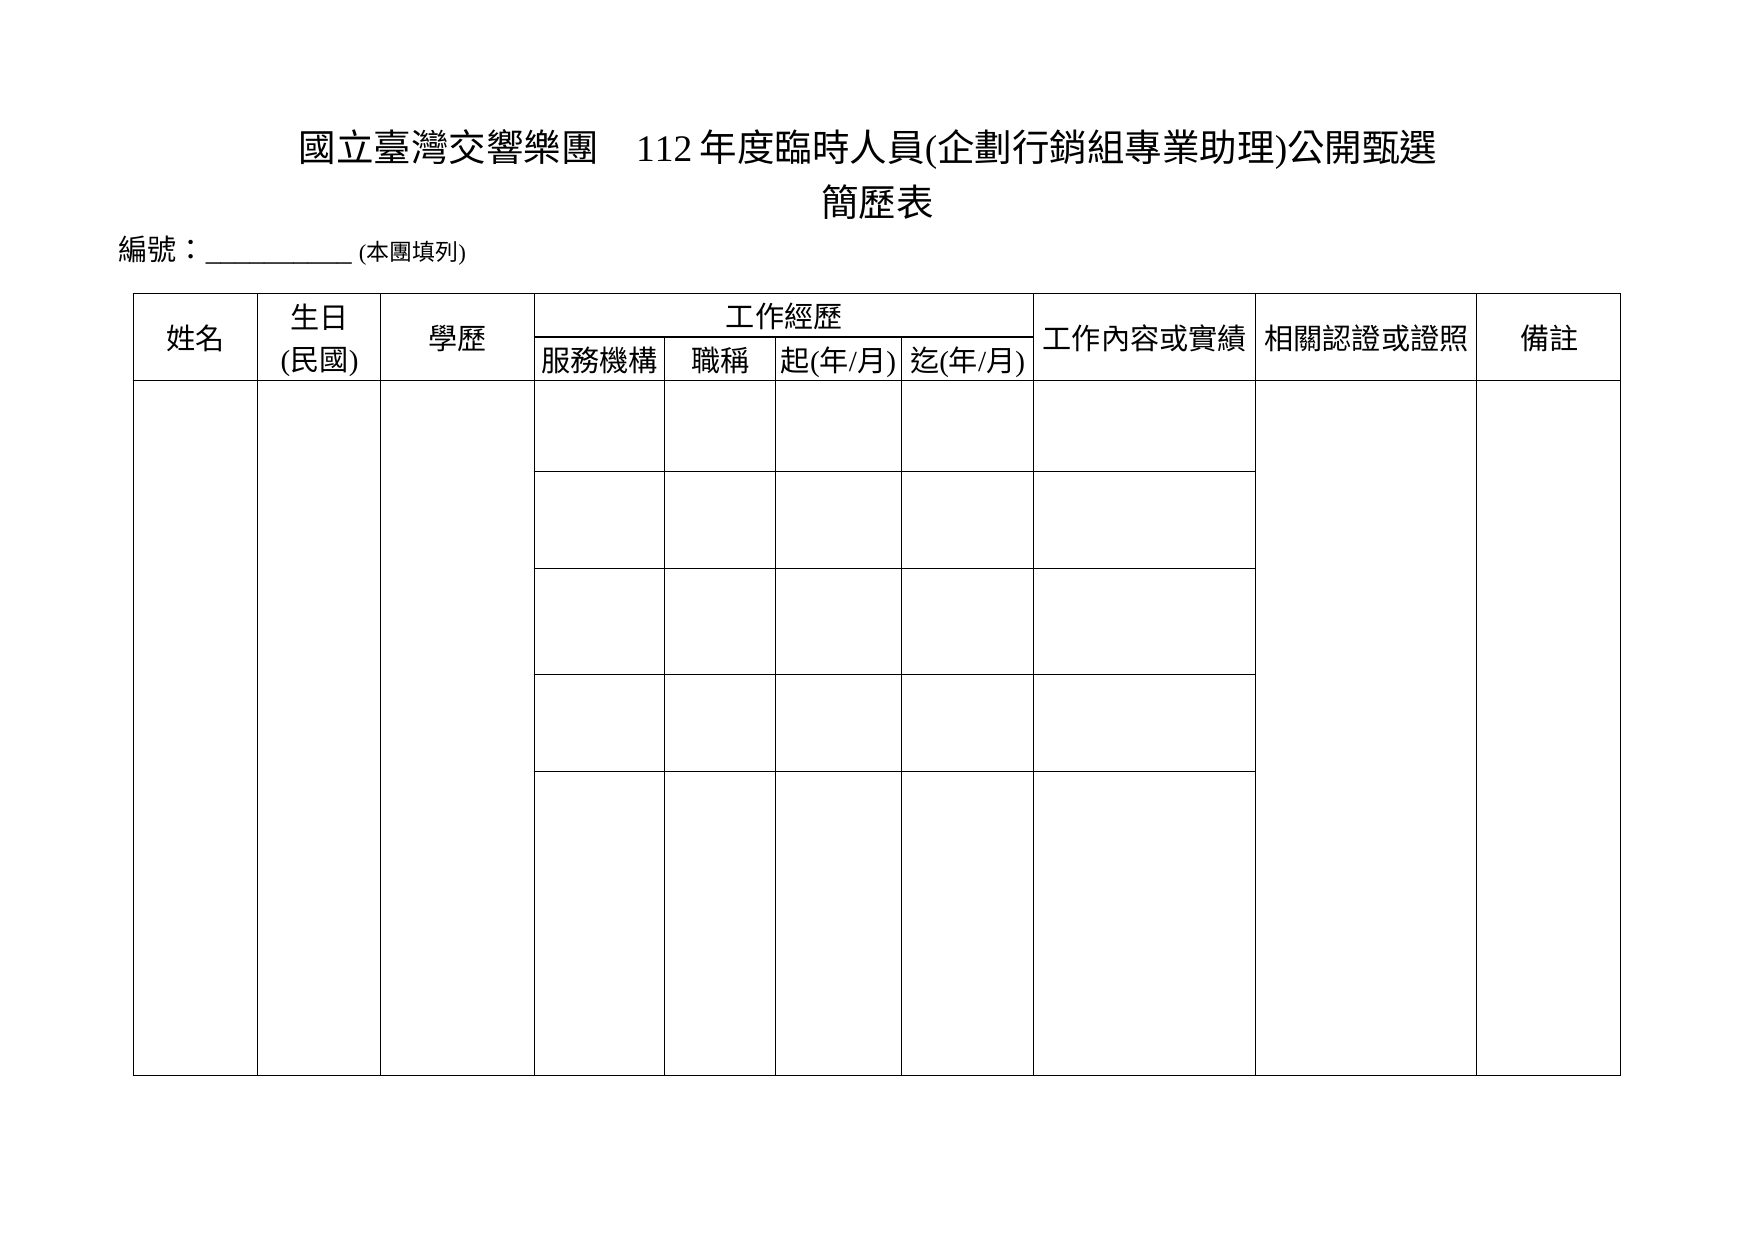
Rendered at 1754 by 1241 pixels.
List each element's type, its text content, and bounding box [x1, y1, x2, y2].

table_cell [381, 381, 534, 1075]
table_cell [1034, 472, 1255, 567]
table_header 備註 [1477, 294, 1620, 380]
table_cell 迄(年/月) [902, 338, 1033, 380]
table_cell [776, 381, 901, 471]
table_header 學歷 [381, 294, 534, 380]
table_cell [535, 772, 664, 1075]
table_cell [134, 381, 257, 1075]
table_cell [665, 569, 775, 674]
table_cell [902, 472, 1033, 567]
table_cell [1034, 381, 1255, 471]
table_cell [1034, 569, 1255, 674]
table_cell [902, 772, 1033, 1075]
table_cell [665, 381, 775, 471]
table_cell 服務機構 [535, 338, 664, 380]
table_cell [535, 569, 664, 674]
table_cell [535, 381, 664, 471]
table_cell [258, 381, 380, 1075]
table_cell 起(年/月) [776, 338, 901, 380]
text 國立臺灣交響樂團 112年度臨時人員(企劃行銷組專業助理)公開甄選 [118, 118, 1636, 172]
table_header 工作內容或實績 [1034, 294, 1255, 380]
table_cell [665, 675, 775, 771]
table_header 工作經歷 [535, 294, 1033, 336]
table_cell [535, 675, 664, 771]
table_header 生日 (民國) [258, 294, 380, 380]
table_cell [1034, 772, 1255, 1075]
table_header 姓名 [134, 294, 257, 380]
table_cell [776, 675, 901, 771]
table_cell [665, 772, 775, 1075]
table_cell [1477, 381, 1620, 1075]
table_header 相關認證或證照 [1256, 294, 1476, 380]
table_cell [902, 381, 1033, 471]
text 簡歷表 [118, 172, 1636, 227]
table_cell 職稱 [665, 338, 775, 380]
table_cell [1034, 675, 1255, 771]
table_cell [776, 472, 901, 567]
table_cell [665, 472, 775, 567]
table_cell [535, 472, 664, 567]
table_cell [1256, 381, 1476, 1075]
table_cell [776, 772, 901, 1075]
table_cell [902, 569, 1033, 674]
text 編號：__________ (本團填列) [118, 227, 1636, 269]
table_cell [902, 675, 1033, 771]
table_cell [776, 569, 901, 674]
